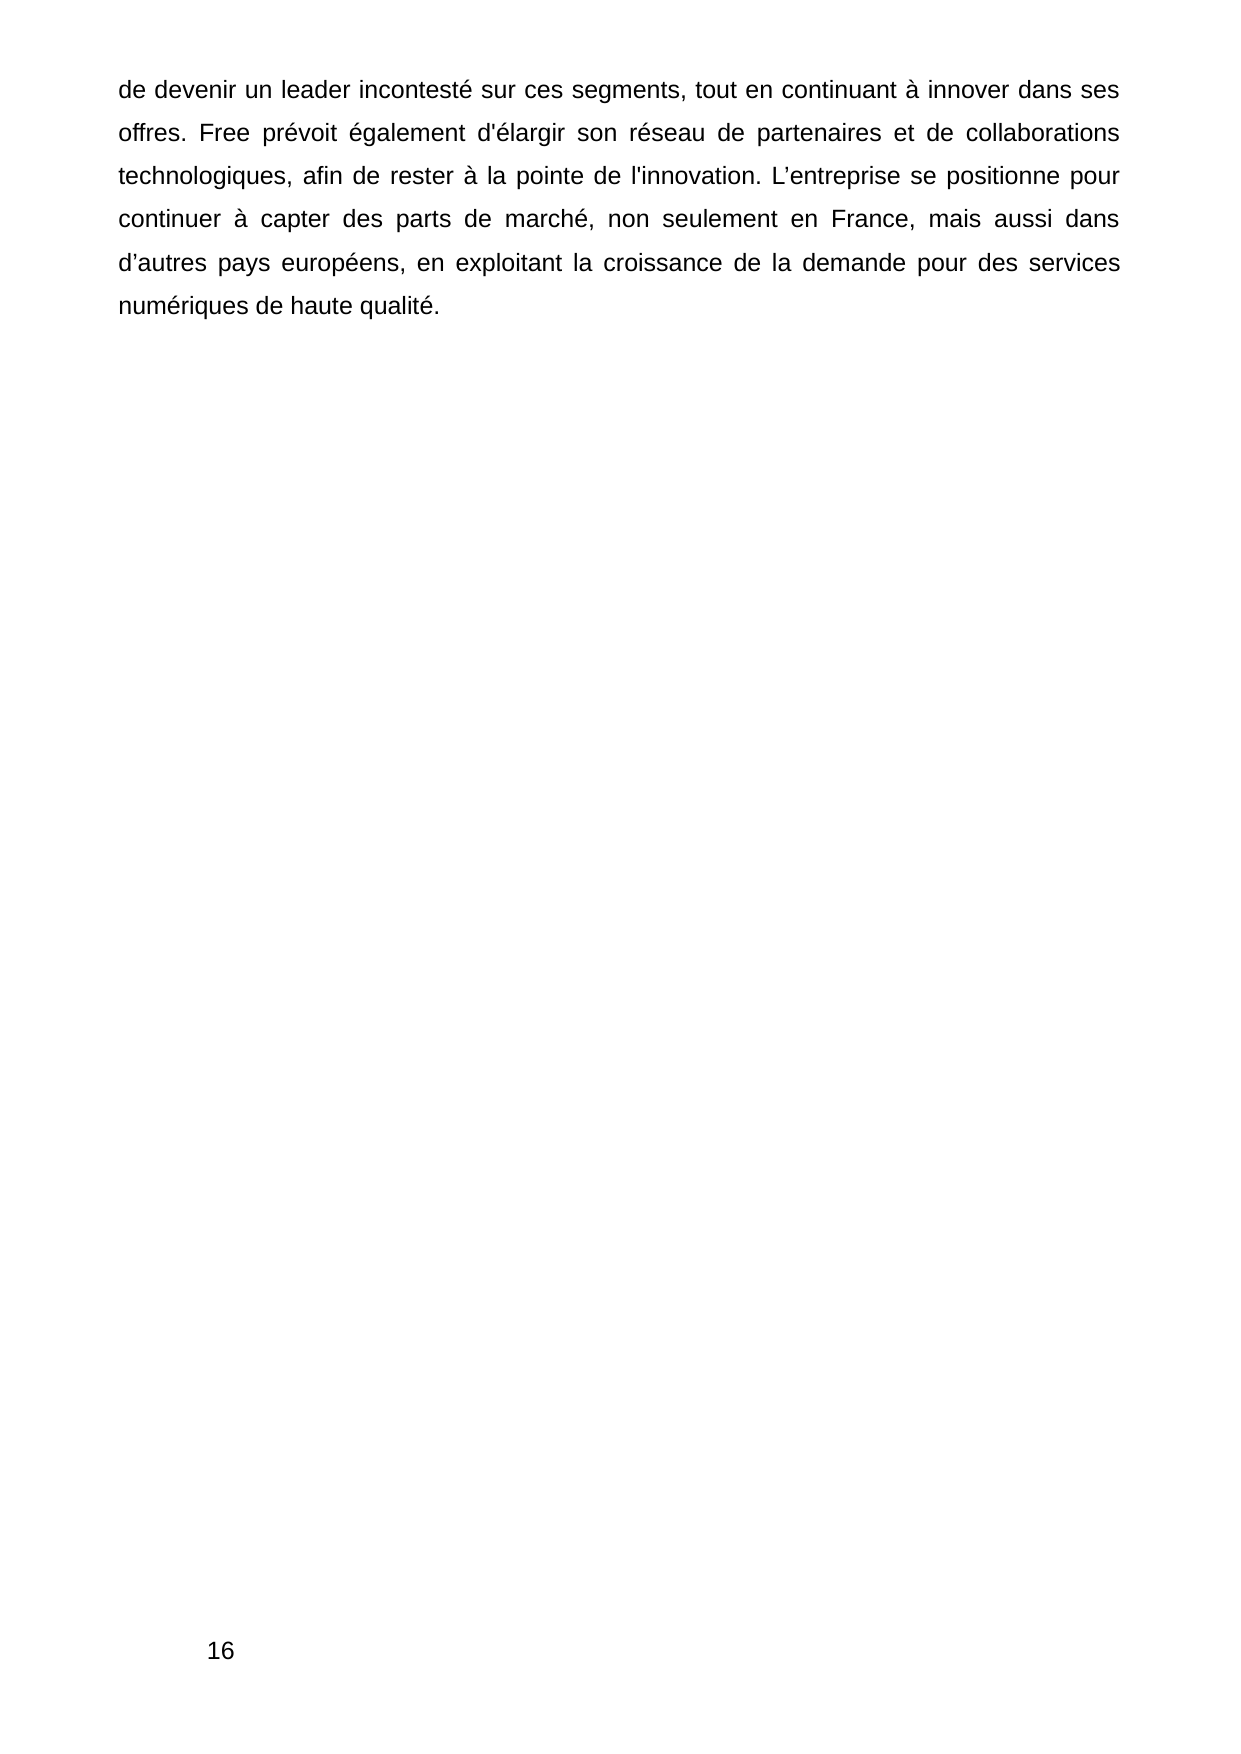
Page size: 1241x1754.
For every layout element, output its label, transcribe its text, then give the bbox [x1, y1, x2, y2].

text de devenir un leader incontesté sur ces segments, tout en continuant à innover dans ses offres. Free prévoit également d'élargir son réseau de partenaires et de collaborations technologiques, afin de rester à la pointe de l'innovation. L’entreprise se positionne pour continuer à capter des parts de marché, non seulement en France, mais aussi dans d’autres pays européens, en exploitant la croissance de la demande pour des services numériques de haute qualité. [118, 75, 1122, 319]
